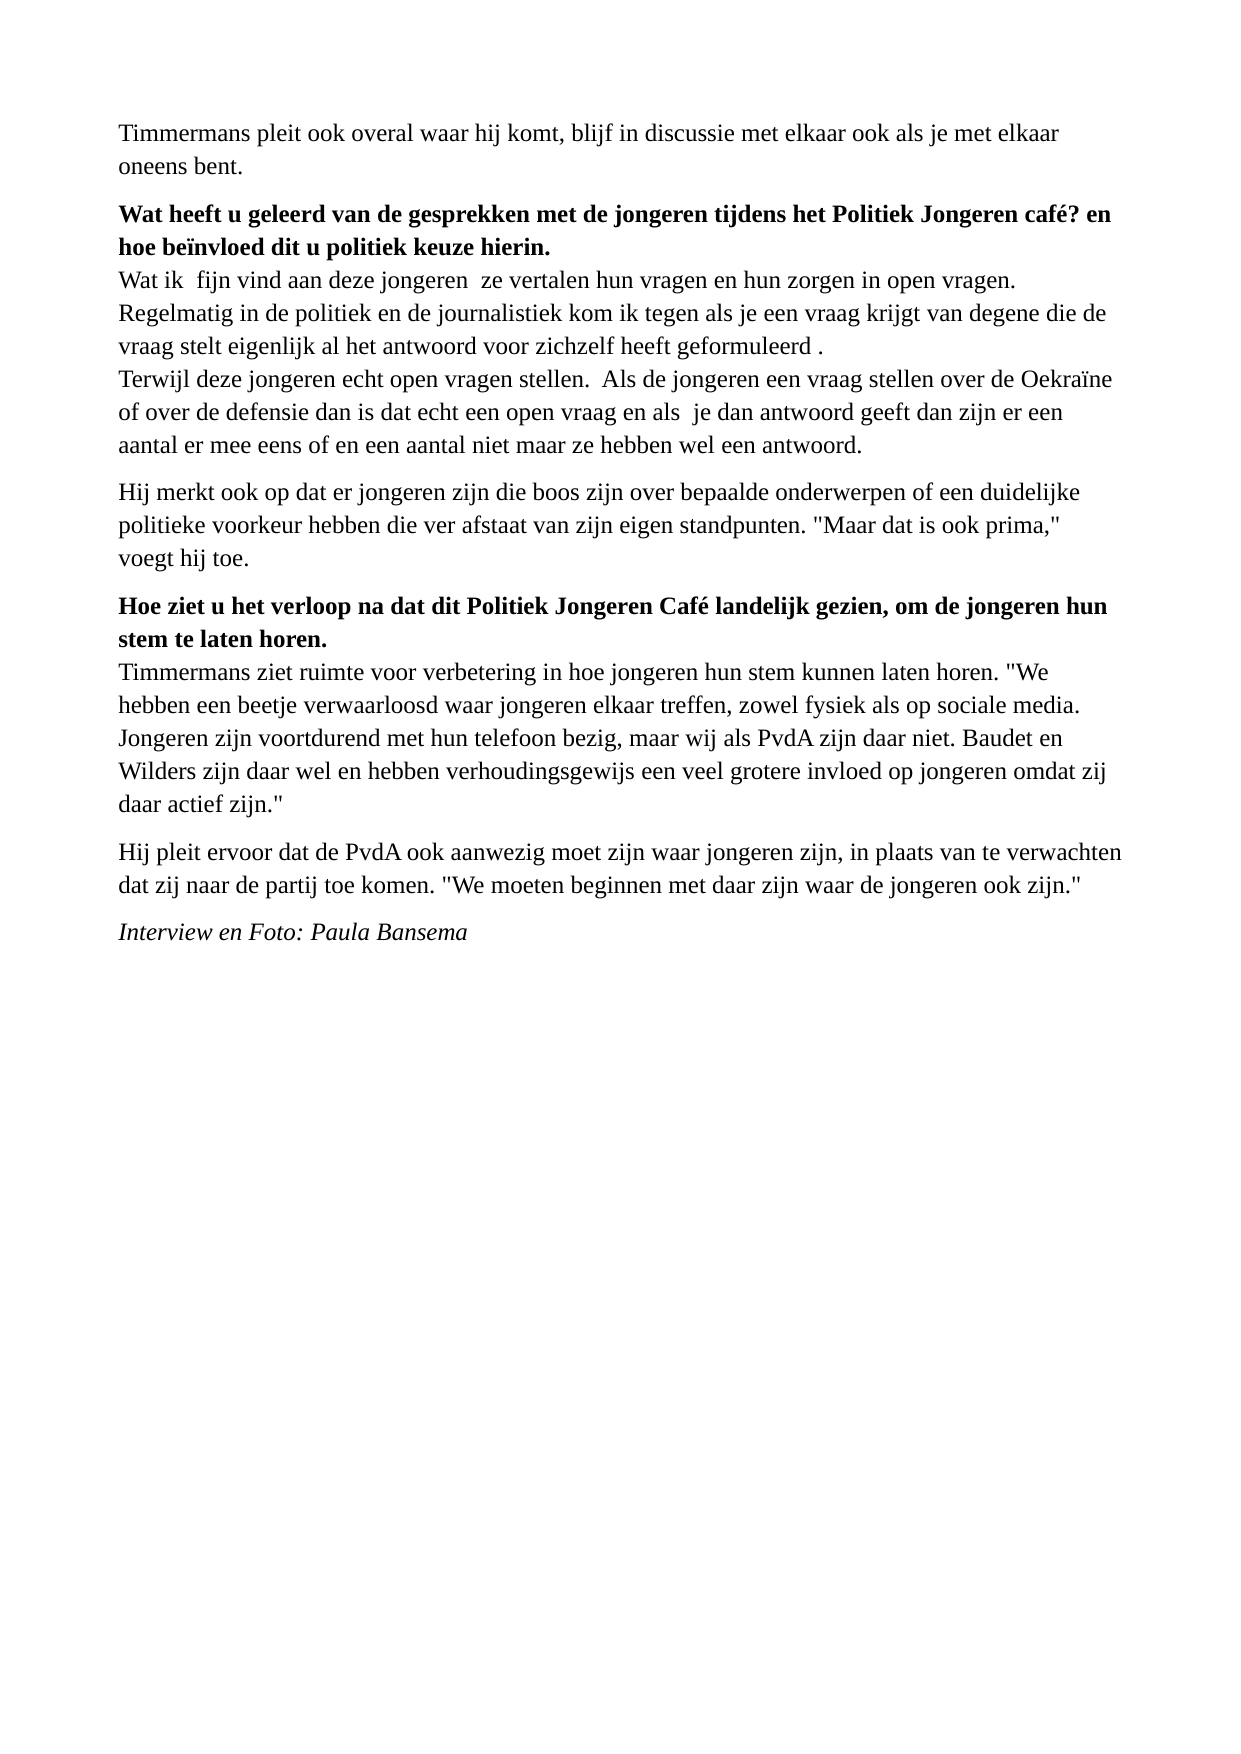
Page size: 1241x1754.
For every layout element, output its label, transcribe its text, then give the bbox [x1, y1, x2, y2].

text Wat heeft u geleerd van de gesprekken met de jongeren tijdens het Politiek Jongeren café? en hoe beïnvloed dit u politiek keuze hierin. Wat ik fijn vind aan deze jongeren ze vertalen hun vragen en hun zorgen in open vragen. Regelmatig in de politiek en de journalistiek kom ik tegen als je een vraag krijgt van degene die de vraag stelt eigenlijk al het antwoord voor zichzelf heeft geformuleerd . Terwijl deze jongeren echt open vragen stellen. Als de jongeren een vraag stellen over de Oekraïne of over de defensie dan is dat echt een open vraag en als je dan antwoord geeft dan zijn er een aantal er mee eens of en een aantal niet maar ze hebben wel een antwoord. [118, 199, 1122, 459]
text Hij merkt ook op dat er jongeren zijn die boos zijn over bepaalde onderwerpen of een duidelijke politieke voorkeur hebben die ver afstaat van zijn eigen standpunten. "Maar dat is ook prima," voegt hij toe. [118, 477, 1122, 572]
text Hij pleit ervoor dat de PvdA ook aanwezig moet zijn waar jongeren zijn, in plaats van te verwachten dat zij naar de partij toe komen. "We moeten beginnen met daar zijn waar de jongeren ook zijn." [118, 837, 1122, 899]
text Hoe ziet u het verloop na dat dit Politiek Jongeren Café landelijk gezien, om de jongeren hun stem te laten horen. Timmermans ziet ruimte voor verbetering in hoe jongeren hun stem kunnen laten horen. "We hebben een beetje verwaarloosd waar jongeren elkaar treffen, zowel fysiek als op sociale media. Jongeren zijn voortdurend met hun telefoon bezig, maar wij als PvdA zijn daar niet. Baudet en Wilders zijn daar wel en hebben verhoudingsgewijs een veel grotere invloed op jongeren omdat zij daar actief zijn." [118, 591, 1122, 818]
text Interview en Foto: Paula Bansema [118, 917, 1122, 946]
text Timmermans pleit ook overal waar hij komt, blijf in discussie met elkaar ook als je met elkaar oneens bent. [118, 118, 1122, 180]
